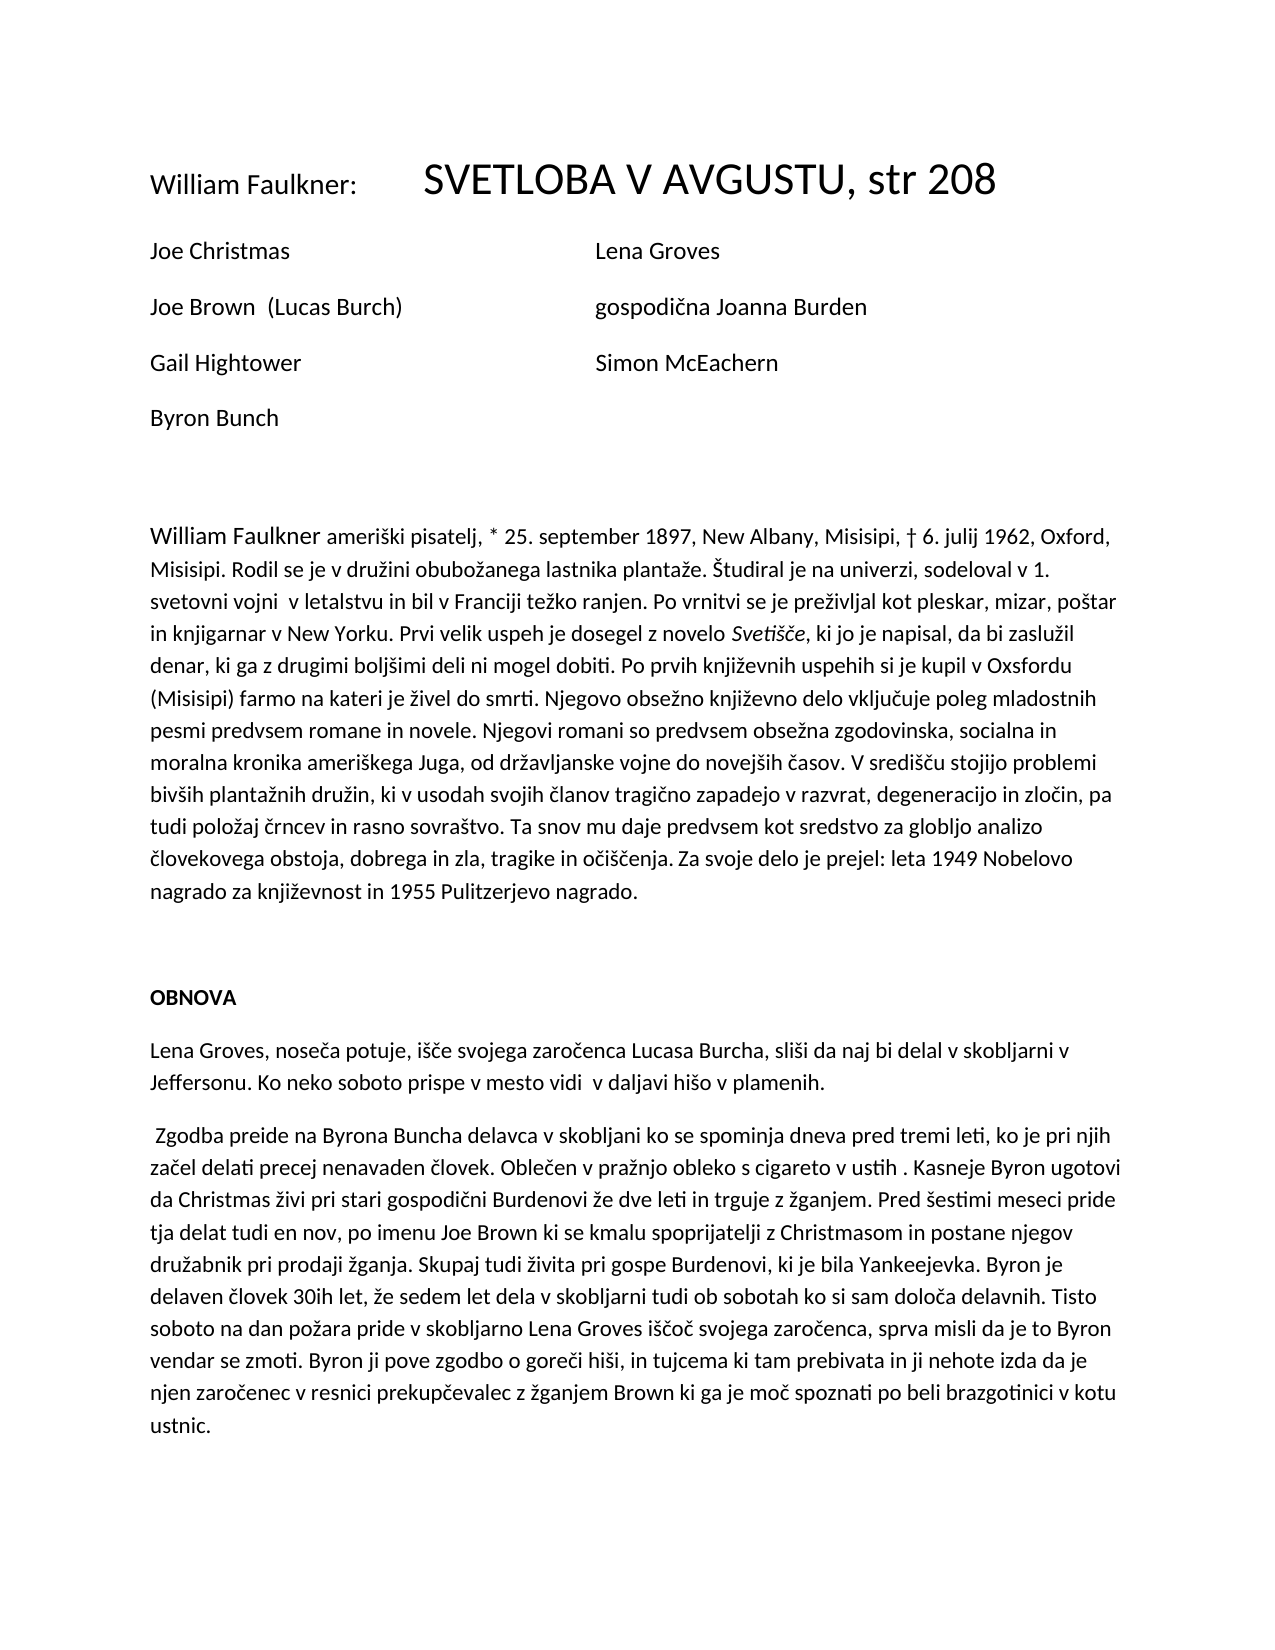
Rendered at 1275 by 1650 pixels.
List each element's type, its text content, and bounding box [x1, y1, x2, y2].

text William Faulkner: SVETLOBA V AVGUSTU, str 208 [150, 150, 1125, 206]
text Joe Christmas Lena Groves [150, 235, 1125, 266]
text Joe Brown (Lucas Burch) gospodična Joanna Burden [150, 291, 1125, 321]
text Byron Bunch [150, 403, 1125, 433]
text OBNOVA [150, 983, 1125, 1011]
text Lena Groves, noseča potuje, išče svojega zaročenca Lucasa Burcha, sliši da naj bi delal v skobljarni v Jeffersonu. Ko neko soboto prispe v mesto vidi v daljavi hišo v plamenih. [150, 1036, 1125, 1096]
text William Faulkner ameriški pisatelj, * 25. september 1897, New Albany, Misisipi, † 6. julij 1962, Oxford, Misisipi. Rodil se je v družini obubožanega lastnika plantaže. Študiral je na univerzi, sodeloval v 1. svetovni vojni v letalstvu in bil v Franciji težko ranjen. Po vrnitvi se je preživljal kot pleskar, mizar, poštar in knjigarnar v New Yorku. Prvi velik uspeh je dosegel z novelo Svetišče, ki jo je napisal, da bi zaslužil denar, ki ga z drugimi boljšimi deli ni mogel dobiti. Po prvih književnih uspehih si je kupil v Oxsfordu (Misisipi) farmo na kateri je živel do smrti. Njegovo obsežno književno delo vključuje poleg mladostnih pesmi predvsem romane in novele. Njegovi romani so predvsem obsežna zgodovinska, socialna in moralna kronika ameriškega Juga, od državljanske vojne do novejših časov. V središču stojijo problemi bivših plantažnih družin, ki v usodah svojih članov tragično zapadejo v razvrat, degeneracijo in zločin, pa tudi položaj črncev in rasno sovraštvo. Ta snov mu daje predvsem kot sredstvo za globljo analizo človekovega obstoja, dobrega in zla, tragike in očiščenja. Za svoje delo je prejel: leta 1949 Nobelovo nagrado za književnost in 1955 Pulitzerjevo nagrado. [150, 520, 1125, 905]
text Gail Hightower Simon McEachern [150, 347, 1125, 377]
text Zgodba preide na Byrona Buncha delavca v skobljani ko se spominja dneva pred tremi leti, ko je pri njih začel delati precej nenavaden človek. Oblečen v pražnjo obleko s cigareto v ustih . Kasneje Byron ugotovi da Christmas živi pri stari gospodični Burdenovi že dve leti in trguje z žganjem. Pred šestimi meseci pride tja delat tudi en nov, po imenu Joe Brown ki se kmalu spoprijatelji z Christmasom in postane njegov družabnik pri prodaji žganja. Skupaj tudi živita pri gospe Burdenovi, ki je bila Yankeejevka. Byron je delaven človek 30ih let, že sedem let dela v skobljarni tudi ob sobotah ko si sam določa delavnih. Tisto soboto na dan požara pride v skobljarno Lena Groves iščoč svojega zaročenca, sprva misli da je to Byron vendar se zmoti. Byron ji pove zgodbo o goreči hiši, in tujcema ki tam prebivata in ji nehote izda da je njen zaročenec v resnici prekupčevalec z žganjem Brown ki ga je moč spoznati po beli brazgotinici v kotu ustnic. [150, 1121, 1125, 1439]
